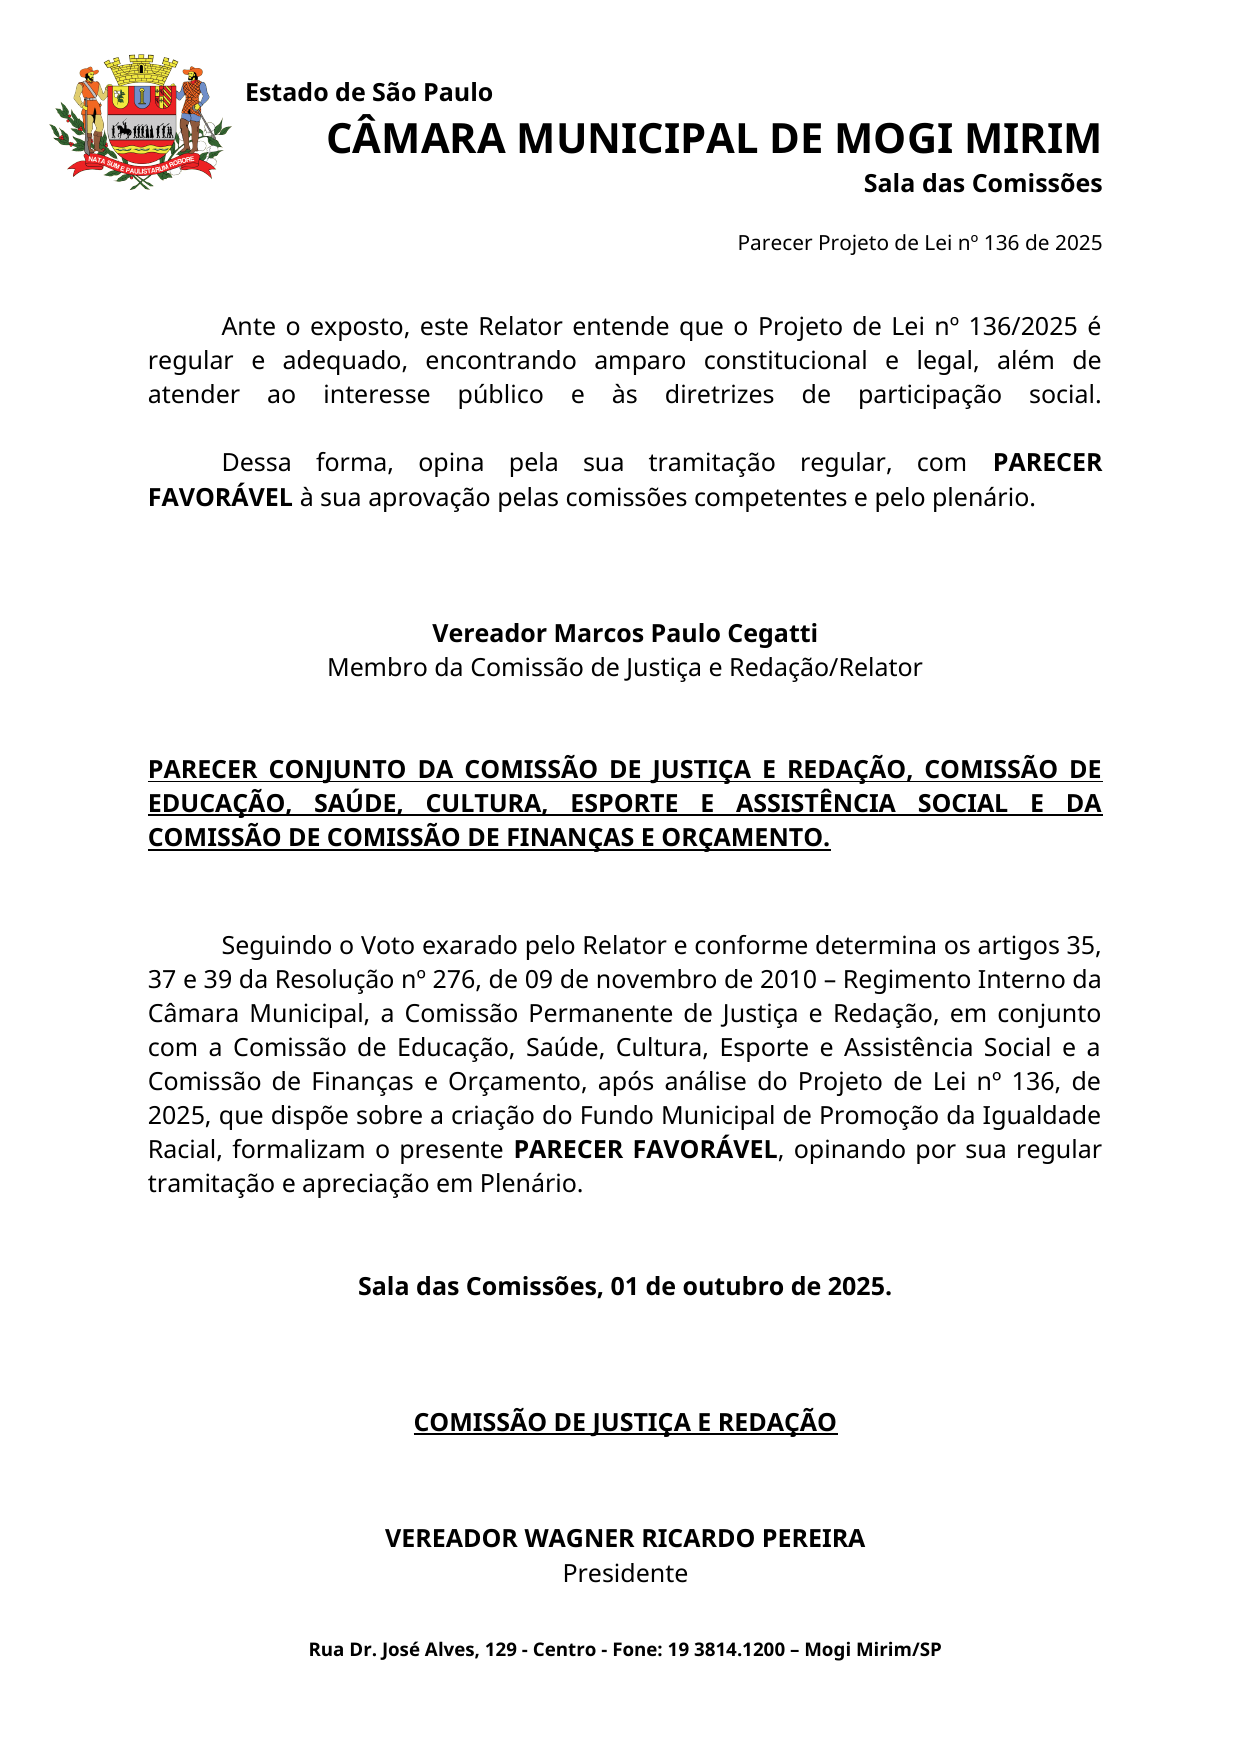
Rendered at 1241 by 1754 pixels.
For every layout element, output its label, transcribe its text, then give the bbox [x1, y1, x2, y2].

text Sala das Comissões, 01 de outubro de 2025. [148, 1268, 1103, 1302]
text Seguindo o Voto exarado pelo Relator e conforme determina os artigos 35, 37 e 39 da Resolução nº 276, de 09 de novembro de 2010 – Regimento Interno da Câmara Municipal, a Comissão Permanente de Justiça e Redação, em conjunto com a Comissão de Educação, Saúde, Cultura, Esporte e Assistência Social e a Comissão de Finanças e Orçamento, após análise do Projeto de Lei nº 136, de 2025, que dispõe sobre a criação do Fundo Municipal de Promoção da Igualdade Racial, formalizam o presente PARECER FAVORÁVEL, opinando por sua regular tramitação e apreciação em Plenário. [148, 927, 1103, 1200]
text VEREADOR WAGNER RICARDO PEREIRA [148, 1521, 1103, 1555]
text Ante o exposto, este Relator entende que o Projeto de Lei nº 136/2025 é regular e adequado, encontrando amparo constitucional e legal, além de atender ao interesse público e às diretrizes de participação social. Dessa forma, opina pela sua tramitação regular, com PARECER FAVORÁVEL à sua aprovação pelas comissões competentes e pelo plenário. [148, 309, 1103, 513]
text COMISSÃO DE COMISSÃO DE FINANÇAS E ORÇAMENTO. [148, 816, 1103, 854]
text EDUCAÇÃO, SAÚDE, CULTURA, ESPORTE E ASSISTÊNCIA SOCIAL E DA [148, 782, 1103, 814]
text Vereador Marcos Paulo Cegatti [148, 615, 1103, 649]
text Presidente [148, 1555, 1103, 1589]
text COMISSÃO DE JUSTIÇA E REDAÇÃO [148, 1404, 1103, 1438]
text PARECER CONJUNTO DA COMISSÃO DE JUSTIÇA E REDAÇÃO, COMISSÃO DE [148, 752, 1103, 781]
picture [26, 42, 253, 202]
text Membro da Comissão de Justiça e Redação/Relator [148, 649, 1103, 683]
